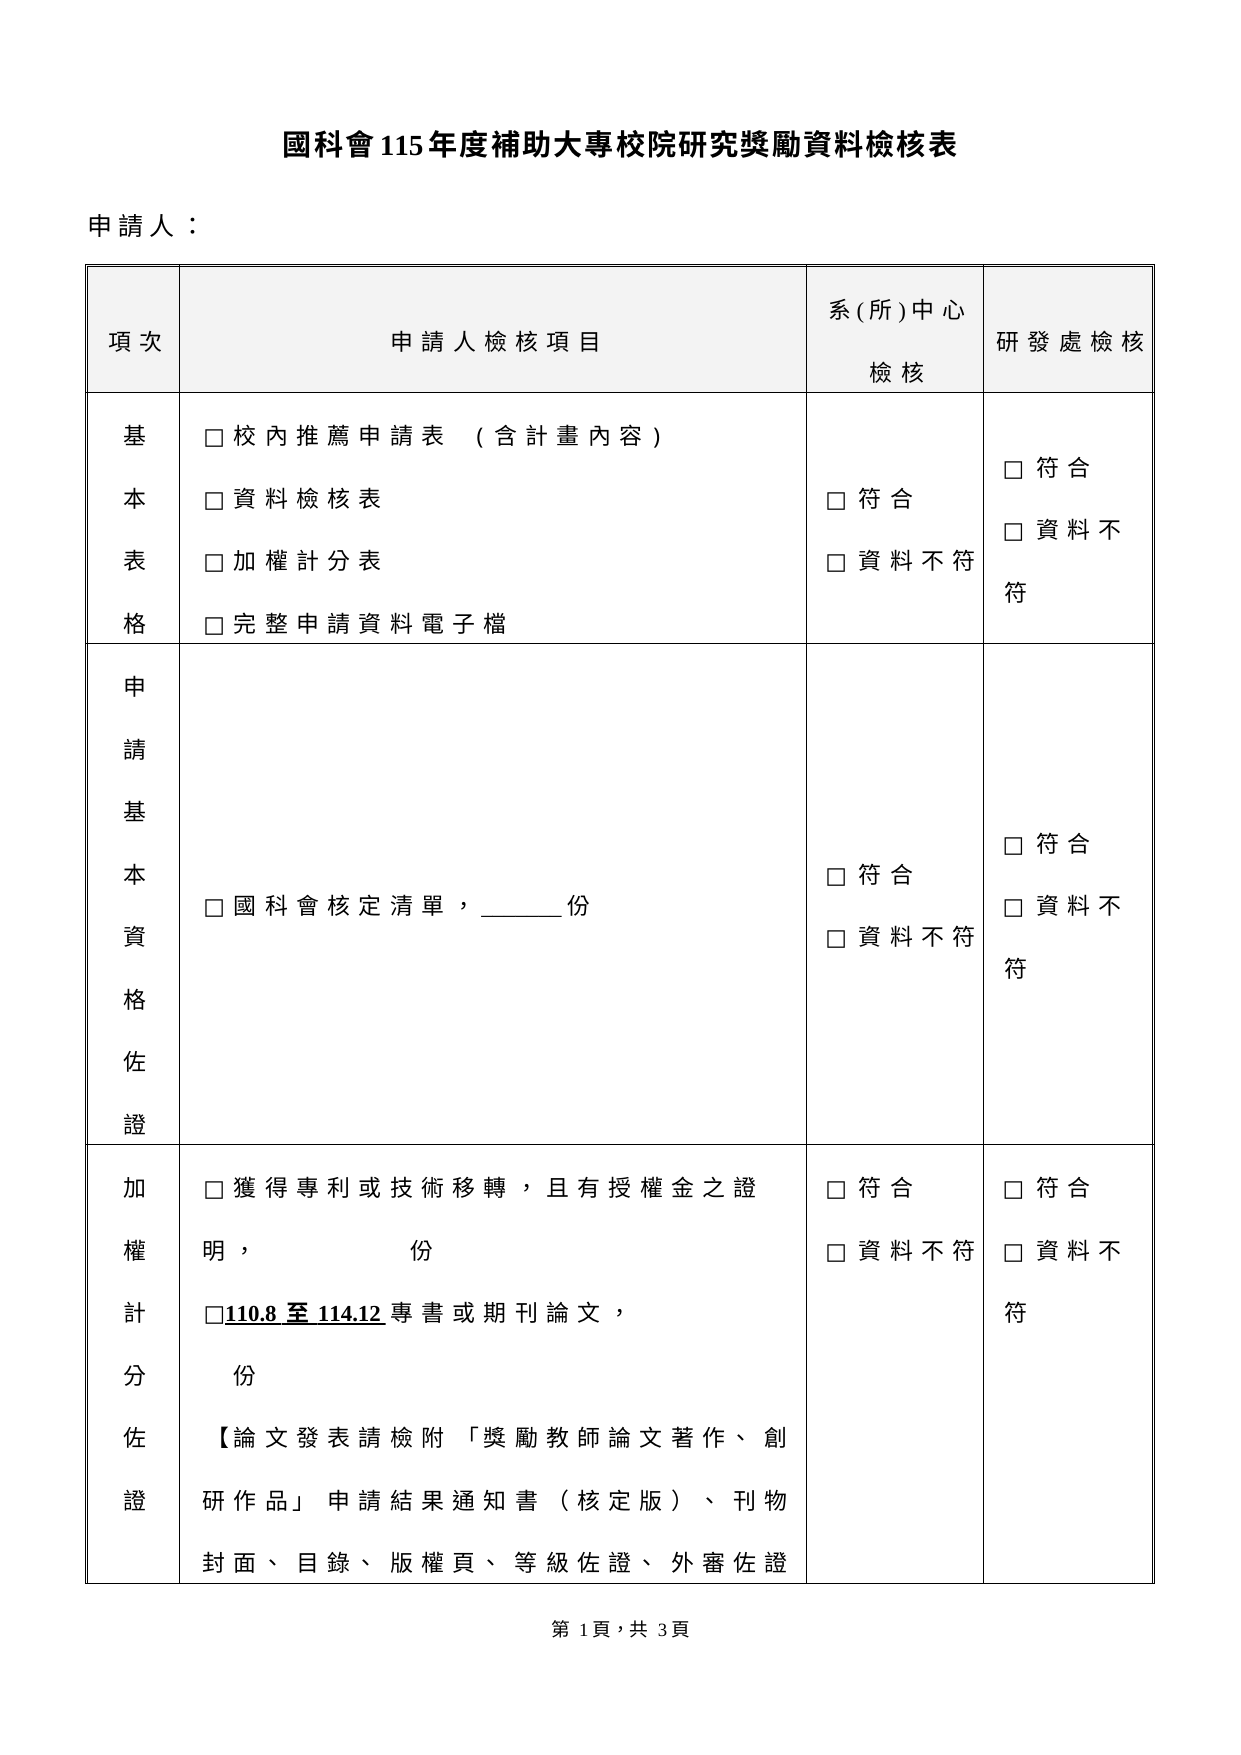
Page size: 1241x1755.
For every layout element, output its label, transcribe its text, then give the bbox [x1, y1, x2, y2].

table_cell 加權計分佐證 [88, 1145, 179, 1583]
table_cell 申請基本資格佐證 [88, 644, 179, 1144]
table_header 申請人檢核項目 [180, 267, 806, 392]
table_header 研發處檢核 [984, 267, 1152, 392]
table_cell □ 符合 □ 資料不符 [984, 1145, 1152, 1583]
table_cell □獲得專利或技術移轉，且有授權金之證明， 份 □110.8至114.12專書或期刊論文， 份 【論文發表請檢附「獎勵教師論文著作、創研作品」申請結果通知書（核定版）、刊物封面、目錄、版權頁、等級佐證、外審佐證 [180, 1145, 806, 1583]
table_cell □ 符合 □ 資料不符 [807, 393, 983, 643]
table_cell □ 符合 □ 資料不符 [807, 644, 983, 1144]
table_cell 基本 表格 [88, 393, 179, 643]
table_cell □國科會核定清單，_______份 [180, 644, 806, 1144]
table_header 系(所)中心檢核 [807, 267, 983, 392]
table_cell □ 符合 □ 資料不符 [807, 1145, 983, 1583]
table_cell □ 符合 □ 資料不符 [984, 644, 1152, 1144]
text 申請人： [84, 183, 1157, 245]
table_header 項次 [88, 267, 179, 392]
table_cell □校內推薦申請表 (含計畫內容) □資料檢核表 □加權計分表 □完整申請資料電子檔 [180, 393, 806, 643]
table_cell □ 符合 □ 資料不符 [984, 393, 1152, 643]
text 國科會115年度補助大專校院研究獎勵資料檢核表 [84, 101, 1157, 164]
